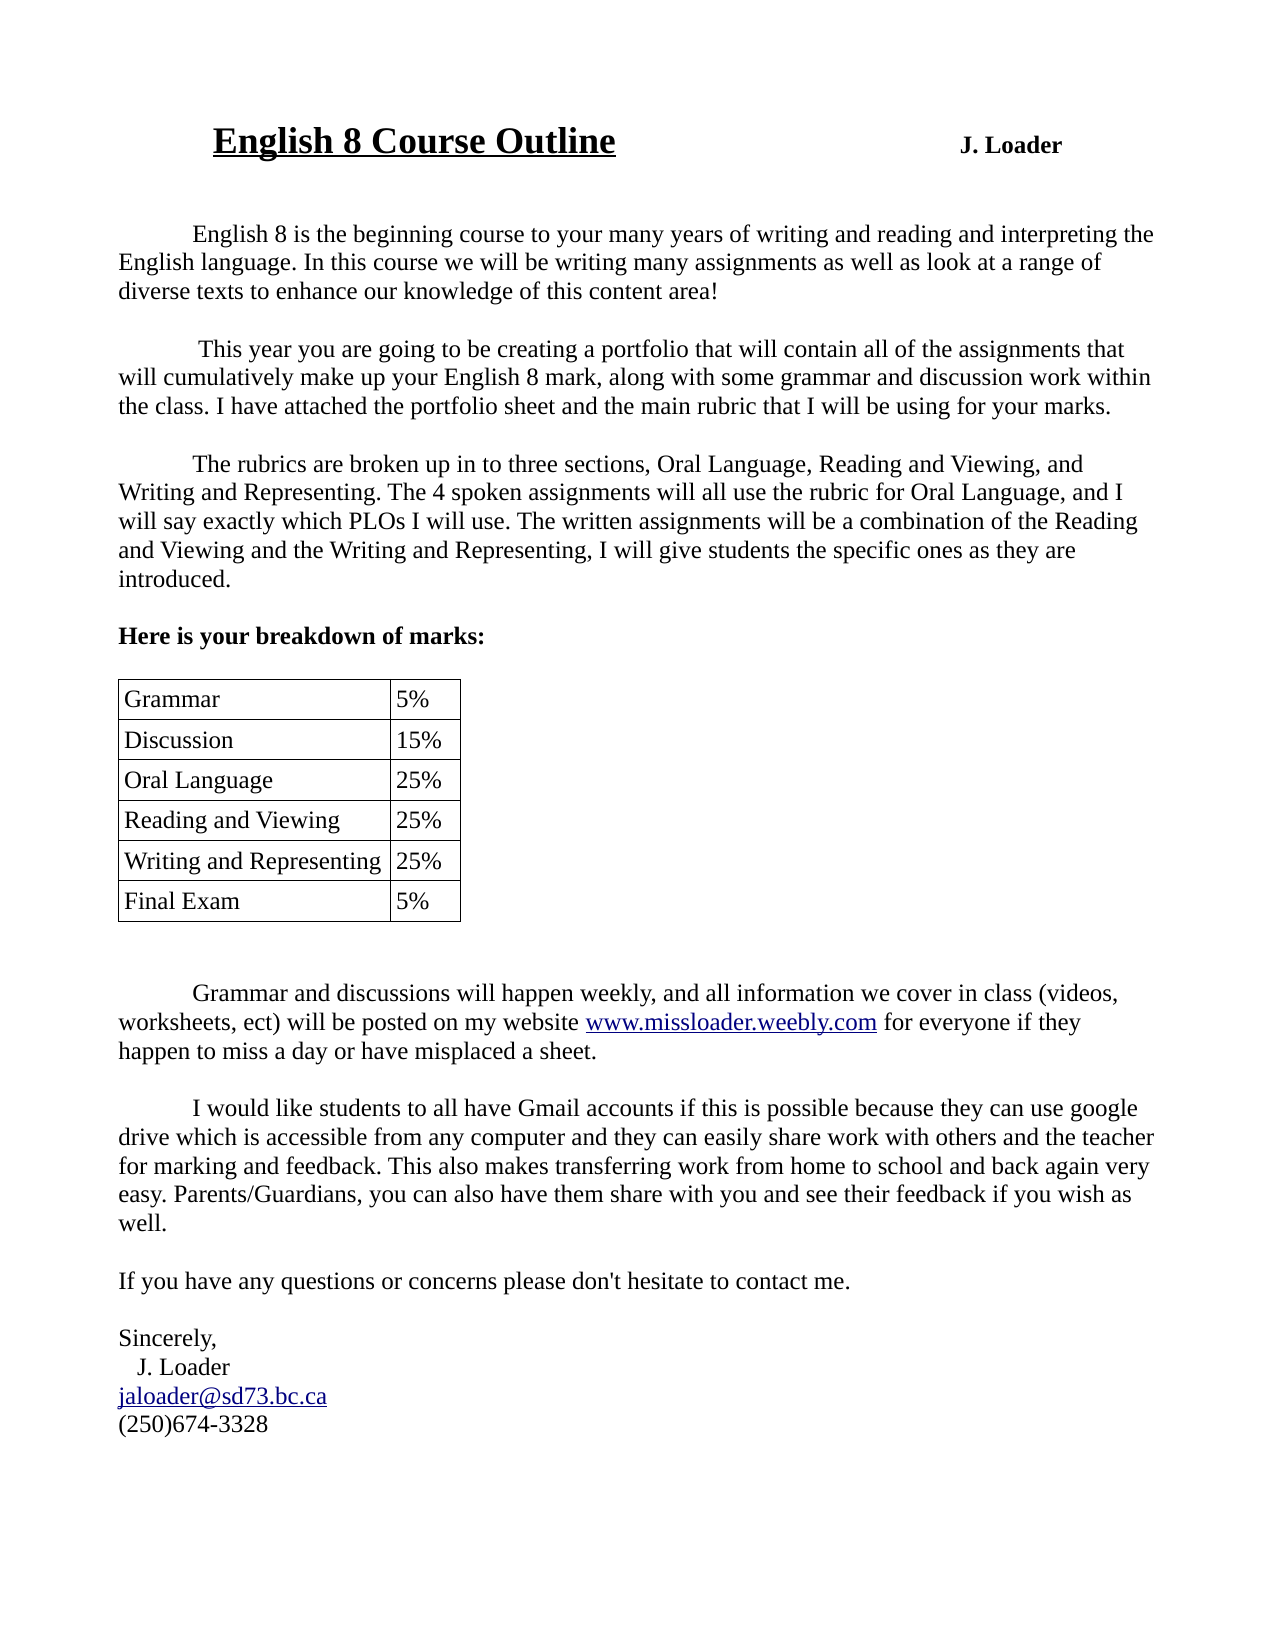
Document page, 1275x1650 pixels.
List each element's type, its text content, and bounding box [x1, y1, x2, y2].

text If you have any questions or concerns please don't hesitate to contact me. [118, 1266, 1157, 1294]
table_cell 5% [391, 881, 460, 921]
text I would like students to all have Gmail accounts if this is possible because they can use google drive which is accessible from any computer and they can easily share work with others and the teacher for marking and feedback. This also makes transferring work from home to school and back again very easy. Parents/Guardians, you can also have them share with you and see their feedback if you wish as well. [118, 1093, 1157, 1237]
table_cell 15% [391, 720, 460, 759]
table_header 5% [391, 680, 460, 719]
table_cell Oral Language [119, 760, 390, 800]
text jaloader@sd73.bc.ca [118, 1381, 1157, 1409]
table_cell 25% [391, 760, 460, 800]
text Grammar and discussions will happen weekly, and all information we cover in class (videos, worksheets, ect) will be posted on my website www.missloader.weebly.com for everyone if they happen to miss a day or have misplaced a sheet. [118, 978, 1157, 1064]
text English 8 is the beginning course to your many years of writing and reading and interpreting the English language. In this course we will be writing many assignments as well as look at a range of diverse texts to enhance our knowledge of this content area! [118, 219, 1157, 305]
table_header Grammar [119, 680, 390, 719]
table_cell Final Exam [119, 881, 390, 921]
table_cell Discussion [119, 720, 390, 759]
table_cell 25% [391, 801, 460, 840]
text J. Loader [118, 1352, 1157, 1381]
text (250)674-3328 [118, 1409, 1157, 1438]
text Here is your breakdown of marks: [118, 621, 1157, 650]
text Sincerely, [118, 1323, 1157, 1352]
table_cell Writing and Representing [119, 841, 390, 880]
text English 8 Course Outline J. Loader [118, 118, 1157, 161]
table_cell 25% [391, 841, 460, 880]
text This year you are going to be creating a portfolio that will contain all of the assignments that will cumulatively make up your English 8 mark, along with some grammar and discussion work within the class. I have attached the portfolio sheet and the main rubric that I will be using for your marks. [118, 334, 1157, 420]
text The rubrics are broken up in to three sections, Oral Language, Reading and Viewing, and Writing and Representing. The 4 spoken assignments will all use the rubric for Oral Language, and I will say exactly which PLOs I will use. The written assignments will be a combination of the Reading and Viewing and the Writing and Representing, I will give students the specific ones as they are introduced. [118, 449, 1157, 592]
table_cell Reading and Viewing [119, 801, 390, 840]
